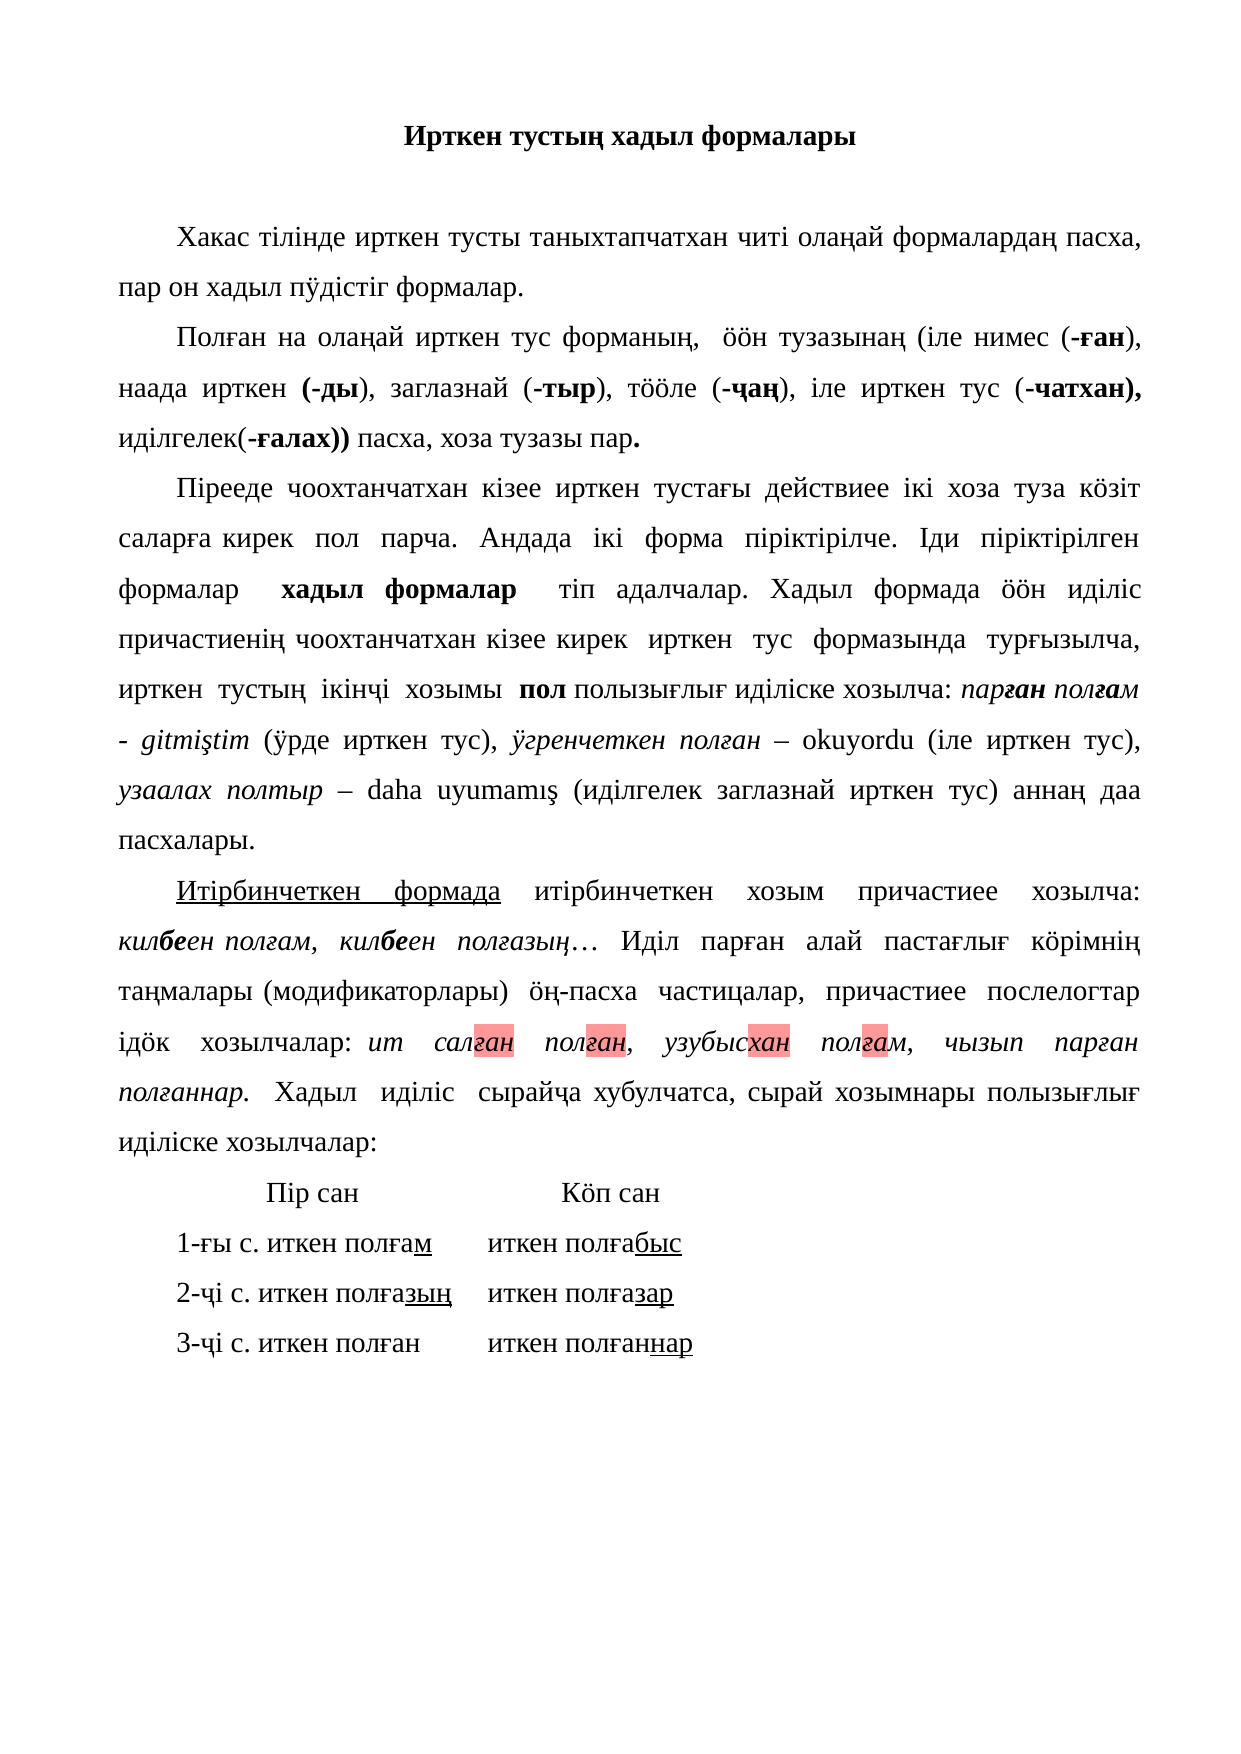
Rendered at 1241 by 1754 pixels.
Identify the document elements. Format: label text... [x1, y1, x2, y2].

text Ирткен тустың хадыл формалары [118, 118, 1142, 152]
text Итiрбинчеткен формада итiрбинчеткен хозым причастиее хозылча: килбеен полғам, килбеен полғазың… Идiл парған алай пастағлығ кӧрiмнiң таңмалары (модификаторлары) ӧң-пасха частицалар, причастиее послелогтар iдӧк хозылчалар: ит салған полған, узубысхан полғам, чызып парған полғаннар. Хадыл идiлiс сырайҷа хубулчатса, сырай хозымнары полызығлығ идiлiске хозылчалар: [118, 873, 1142, 1158]
text Полған на олаңай ирткен тус форманың, ӧӧн тузазынаң (іле нимеc (-ған), наада ирткен (-ды), заглазнай (-тыр), тӧӧле (-ҷаң), іле ирткен тус (-чатхан), иділгелек(-ғалах)) пасха, хоза тузазы пар. [118, 319, 1142, 453]
text Пiрееде чоохтанчатхан кiзее ирткен тустағы действиее iкi хоза туза кӧзiт саларға кирек пол парча. Андада iкi форма пiрiктiрiлче. Iди пiрiктiрiлген формалар хадыл формалар тiп адалчалар. Хадыл формада ӧӧн иділіс причастиенiң чоохтанчатхан кiзее кирек ирткен тус формазында турғызылча, ирткен тустың iкiнҷi хозымы пол полызығлығ идiлiске хозылча: парған полғам - gitmiştim (ӱрде ирткен тус), ӱгренчеткен полған – okuyordu (iле ирткен тус), узаалах полтыр – daha uyumamış (идiлгелек заглазнай ирткен тус) аннаң даа пасхалары. [118, 470, 1142, 856]
text Хакас тілінде ирткен тусты таныхтапчатхан читі олаңай формалардаң пасха, пар он хадыл пӱдістіг формалар. [118, 219, 1142, 303]
text Пір сан Кӧп сан [118, 1175, 1142, 1208]
text 1-ғы с. иткен полғам иткен полғабыс [118, 1225, 1142, 1258]
text 3-ҷi с. иткен полған иткен полғаннар [118, 1326, 1142, 1359]
text 2-ҷi с. иткен полғазың иткен полғазар [118, 1275, 1142, 1309]
